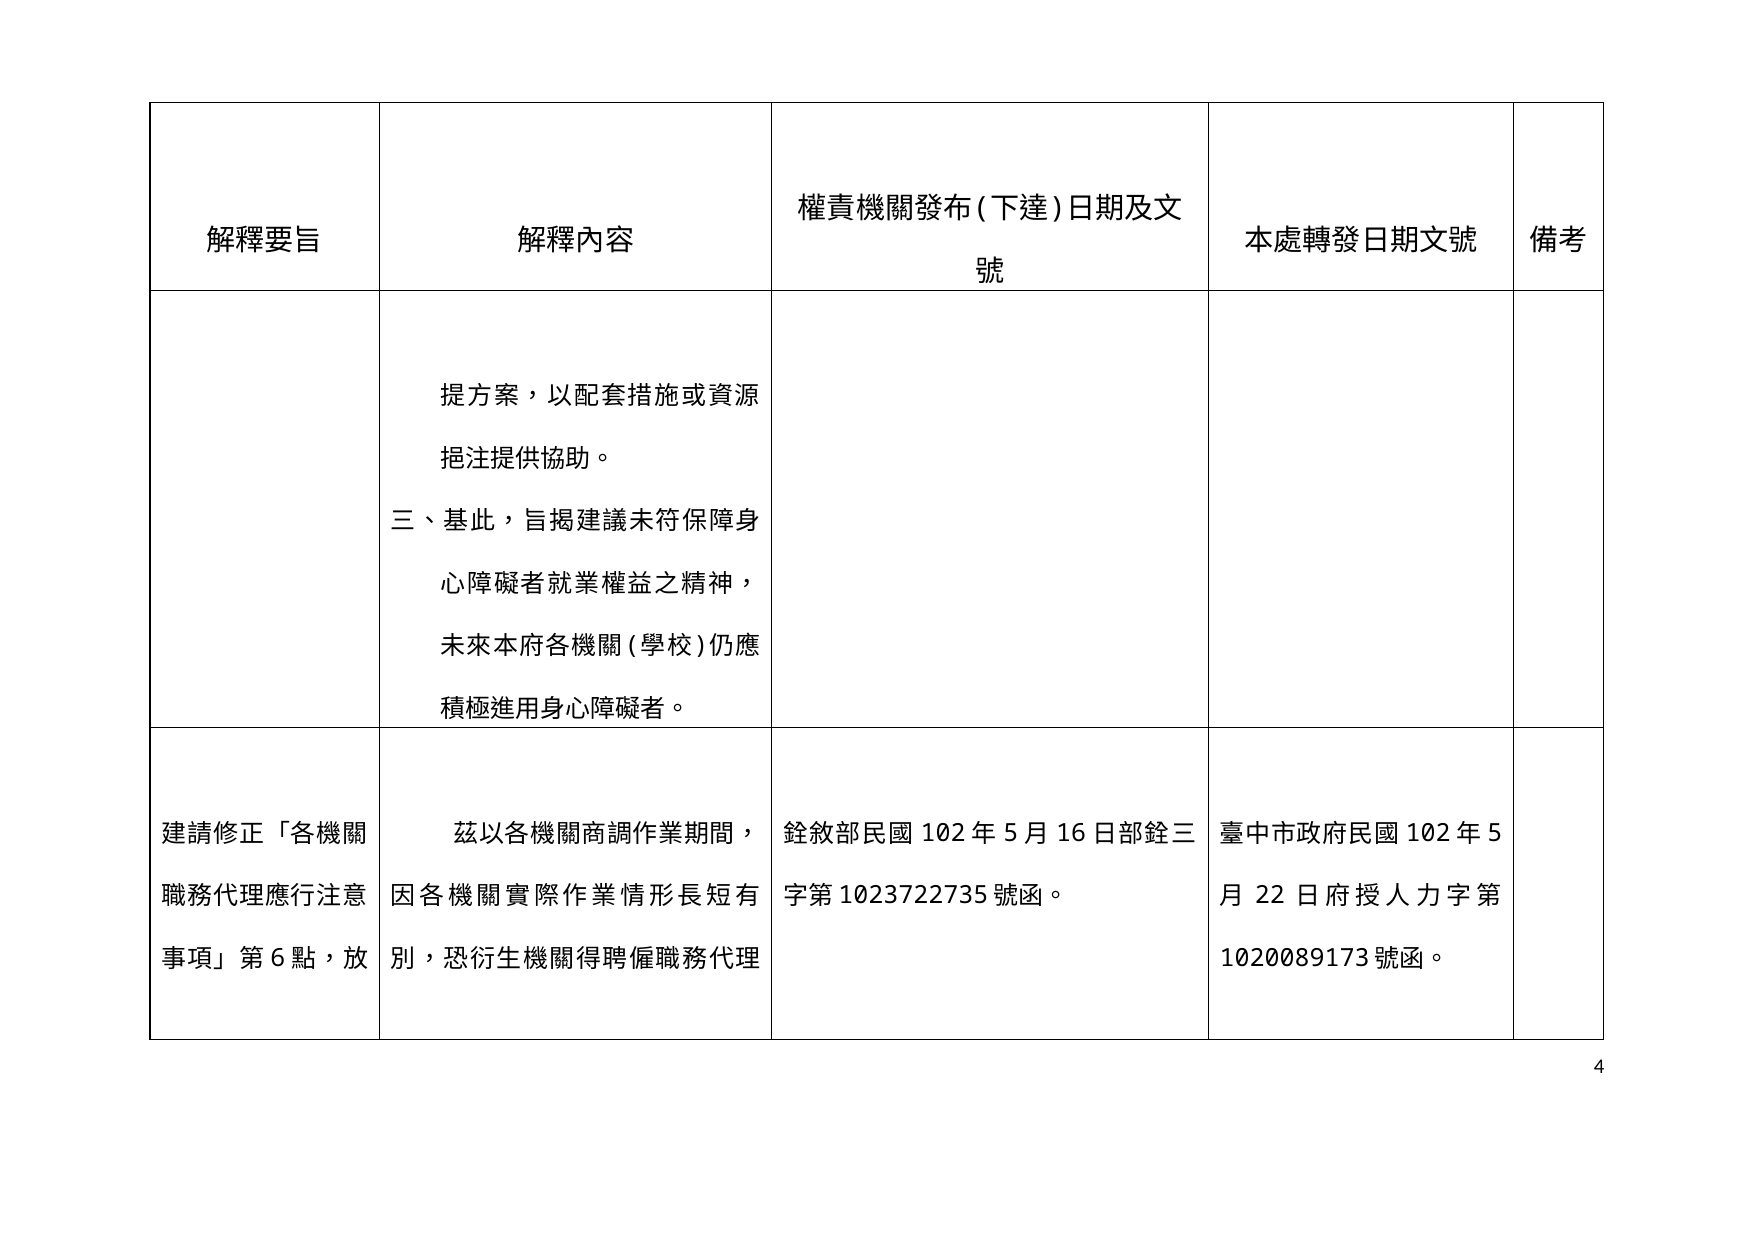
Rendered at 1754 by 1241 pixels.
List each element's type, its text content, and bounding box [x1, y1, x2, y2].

table_header 本處轉發日期文號 [1209, 103, 1513, 289]
table_cell [151, 291, 379, 727]
table_header 解釋要旨 [151, 103, 379, 289]
table_cell [1209, 291, 1513, 727]
table_cell [1514, 291, 1603, 727]
table_cell 茲以各機關商調作業期間，因各機關實際作業情形長短有別，恐衍生機關得聘僱職務代理 [380, 728, 771, 1038]
table_header 解釋內容 [380, 103, 771, 289]
table_header 備考 [1514, 103, 1603, 289]
table_cell [1514, 728, 1603, 1038]
table_cell [772, 291, 1208, 727]
table_cell 建請修正「各機關職務代理應行注意事項」第6點，放 [151, 728, 379, 1038]
table_cell 銓敘部民國102年5月16日部銓三字第1023722735號函。 [772, 728, 1208, 1038]
table_cell 臺中市政府民國102年5月22日府授人力字第1020089173號函。 [1209, 728, 1513, 1038]
table_cell 提方案，以配套措施或資源挹注提供協助。 三、基此，旨揭建議未符保障身心障礙者就業權益之精神，未來本府各機關(學校)仍應積極進用身心障礙者。 [380, 291, 771, 727]
table_header 權責機關發布(下達)日期及文號 [772, 103, 1208, 289]
